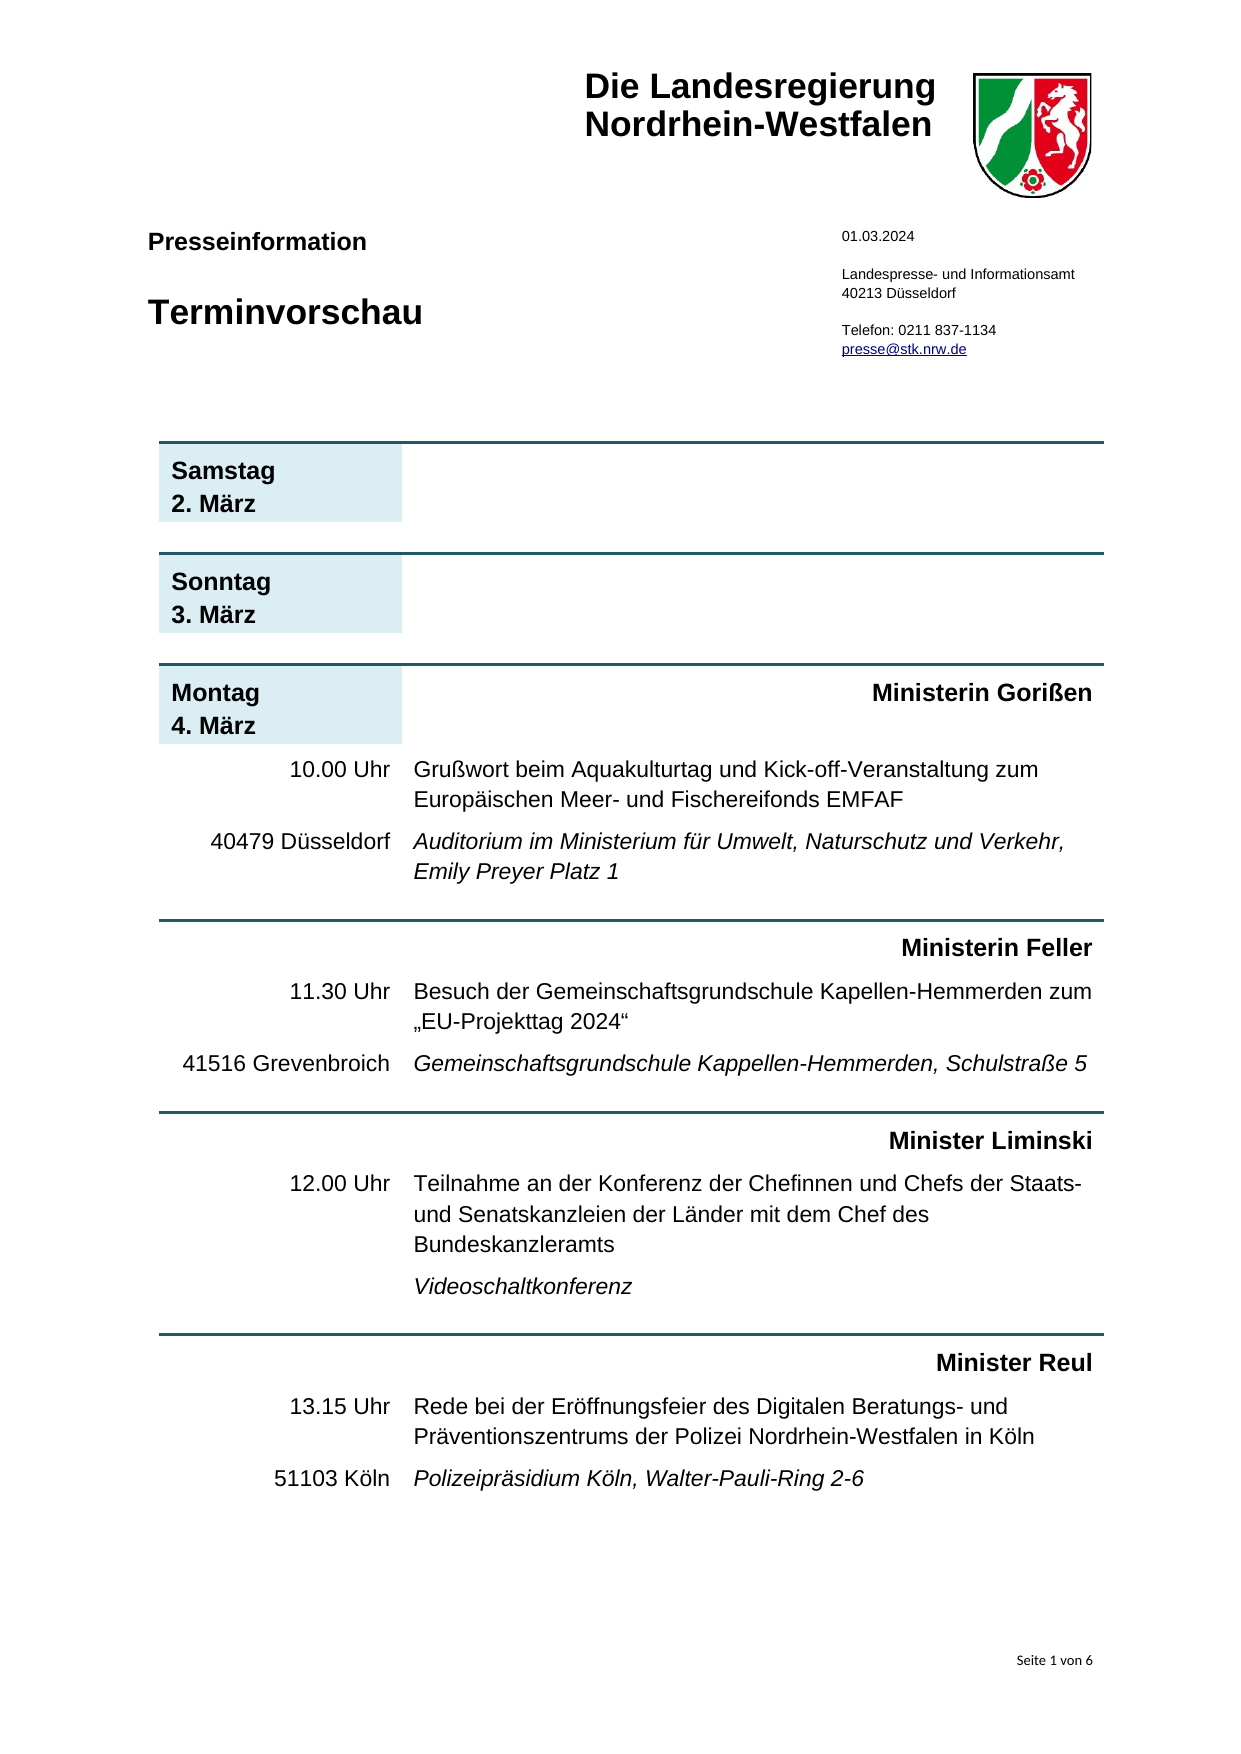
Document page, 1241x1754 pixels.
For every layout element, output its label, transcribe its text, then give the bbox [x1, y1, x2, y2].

table_cell 13.15 Uhr [159, 1381, 402, 1453]
table_header [159, 922, 402, 966]
table_header Minister Liminski [402, 1114, 1104, 1159]
table_cell 10.00 Uhr [159, 744, 402, 816]
table_cell 12.00 Uhr [159, 1159, 402, 1261]
table_header [402, 444, 1104, 522]
table_header [159, 1114, 402, 1159]
table_header Sonntag 3. März [159, 555, 402, 633]
table_cell Teilnahme an der Konferenz der Chefinnen und Chefs der Staats- und Senatskanzleien der Länder mit dem Chef des Bundeskanzleramts [402, 1159, 1104, 1261]
table_header Montag 4. März [159, 666, 402, 744]
table_cell Grußwort beim Aquakulturtag und Kick-off-Veranstaltung zum Europäischen Meer- und Fischereifonds EMFAF [402, 744, 1104, 816]
table_header Ministerin Feller [402, 922, 1104, 966]
text Die Landesregierung Nordrhein-Westfalen [584, 68, 943, 143]
table_cell [159, 1261, 402, 1303]
table_header Ministerin Gorißen [402, 666, 1104, 744]
table_cell Besuch der Gemeinschaftsgrundschule Kapellen-Hemmerden zum „EU-Projekttag 2024“ [402, 966, 1104, 1038]
table_cell 11.30 Uhr [159, 966, 402, 1038]
table_cell Polizeipräsidium Köln, Walter-Pauli-Ring 2-6 [402, 1453, 1104, 1495]
table_header Presseinformation Terminvorschau [148, 227, 842, 358]
table_cell 51103 Köln [159, 1453, 402, 1495]
table_cell Videoschaltkonferenz [402, 1261, 1104, 1303]
table_cell Auditorium im Ministerium für Umwelt, Naturschutz und Verkehr, Emily Preyer Platz 1 [402, 816, 1104, 888]
table_cell Gemeinschaftsgrundschule Kappellen-Hemmerden, Schulstraße 5 [402, 1039, 1104, 1081]
table_cell Rede bei der Eröffnungsfeier des Digitalen Beratungs- und Präventionszentrums der Polizei Nordrhein-Westfalen in Köln [402, 1381, 1104, 1453]
table_header [159, 1336, 402, 1381]
table_header Minister Reul [402, 1336, 1104, 1381]
table_header Samstag 2. März [159, 444, 402, 522]
table_header [402, 555, 1104, 633]
table_cell 41516 Grevenbroich [159, 1039, 402, 1081]
table_header 01.03.2024 Landespresse- und Informationsamt 40213 Düsseldorf Telefon: 0211 837-1134 presse@stk.nrw.de [842, 227, 1093, 358]
table_cell 40479 Düsseldorf [159, 816, 402, 888]
